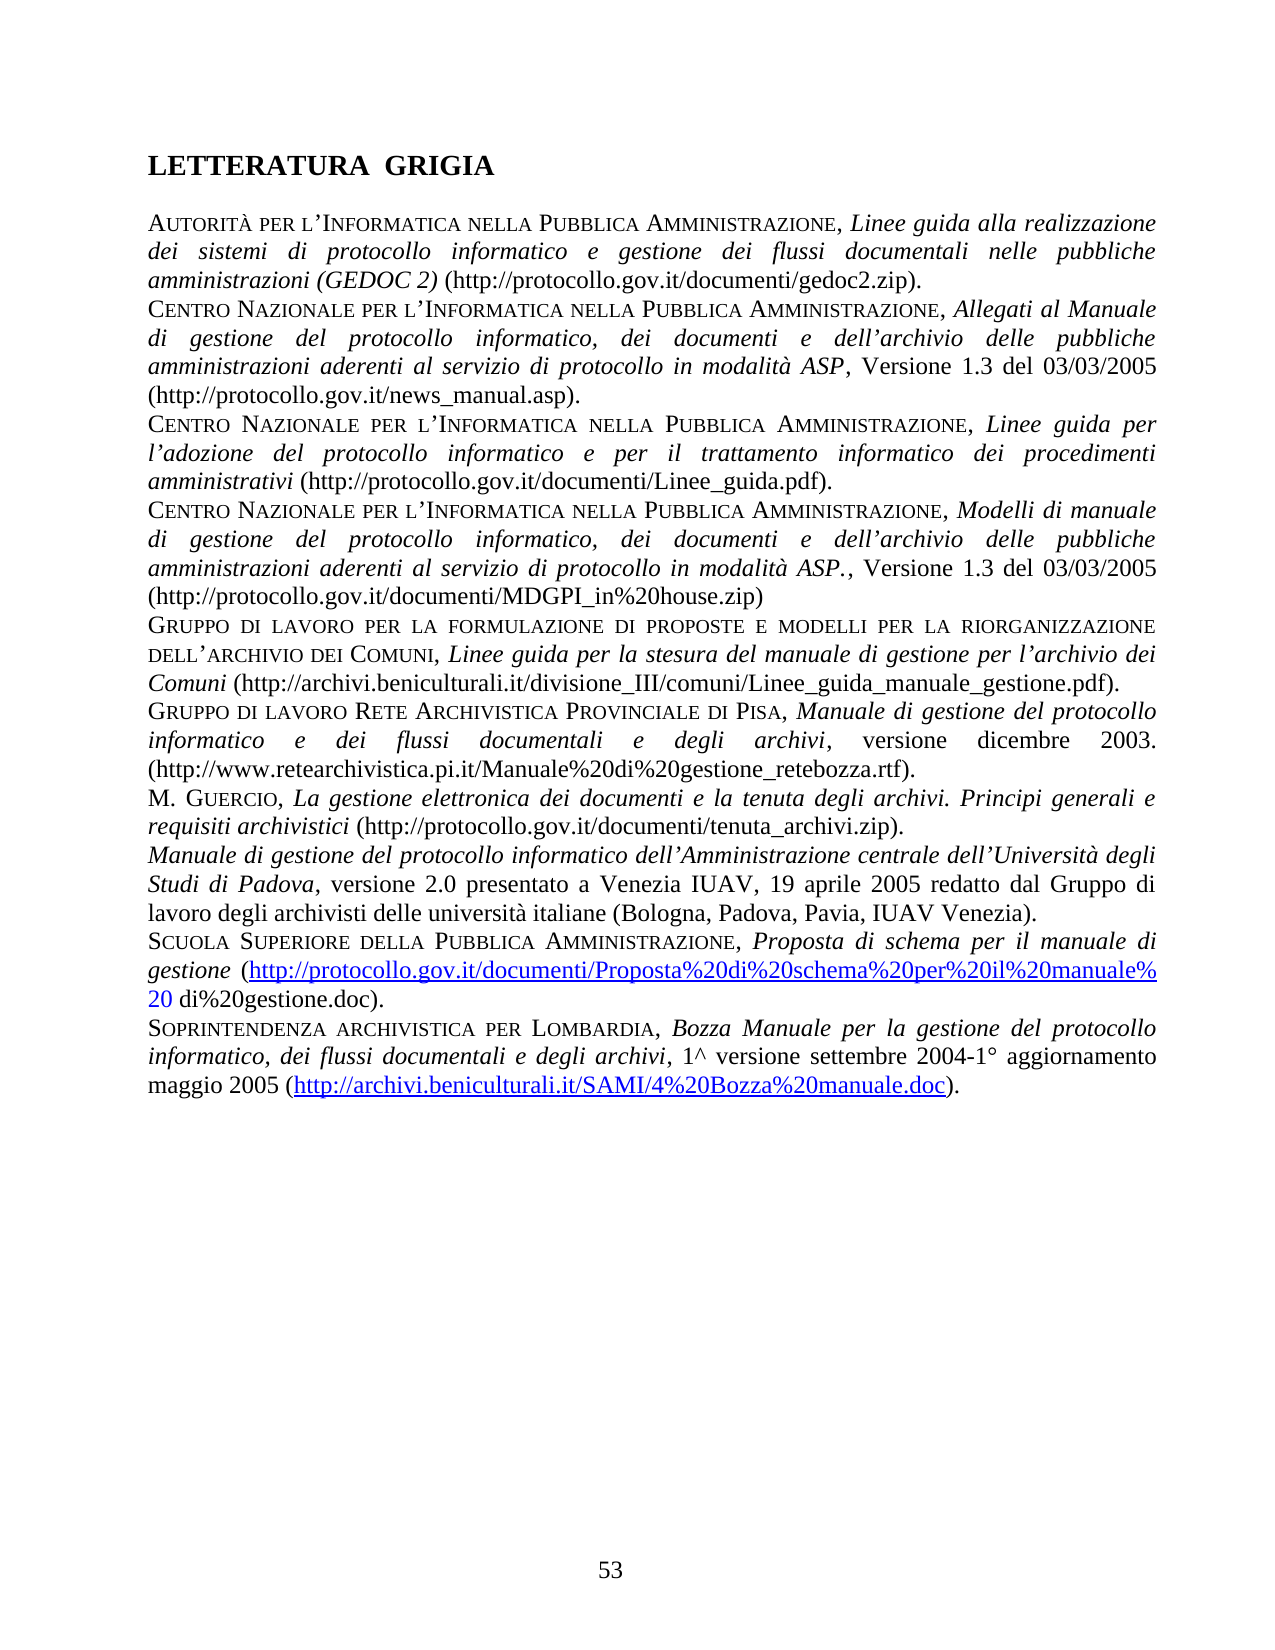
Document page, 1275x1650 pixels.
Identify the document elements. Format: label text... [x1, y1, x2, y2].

text CENTRO NAZIONALE PER L’INFORMATICA NELLA PUBBLICA AMMINISTRAZIONE, Linee guida per l’adozione del protocollo informatico e per il trattamento informatico dei procedimenti amministrativi (http://protocollo.gov.it/documenti/Linee_guida.pdf). [148, 409, 1157, 495]
text CENTRO NAZIONALE PER L’INFORMATICA NELLA PUBBLICA AMMINISTRAZIONE, Allegati al Manuale di gestione del protocollo informatico, dei documenti e dell’archivio delle pubbliche amministrazioni aderenti al servizio di protocollo in modalità ASP, Versione 1.3 del 03/03/2005 (http://protocollo.gov.it/news_manual.asp). [148, 294, 1157, 409]
text LETTERATURA GRIGIA [148, 148, 1157, 181]
text CENTRO NAZIONALE PER L’INFORMATICA NELLA PUBBLICA AMMINISTRAZIONE, Modelli di manuale di gestione del protocollo informatico, dei documenti e dell’archivio delle pubbliche amministrazioni aderenti al servizio di protocollo in modalità ASP., Versione 1.3 del 03/03/2005 (http://protocollo.gov.it/documenti/MDGPI_in%20house.zip) [148, 495, 1157, 610]
text AUTORITÀ PER L’INFORMATICA NELLA PUBBLICA AMMINISTRAZIONE, Linee guida alla realizzazione dei sistemi di protocollo informatico e gestione dei flussi documentali nelle pubbliche amministrazioni (GEDOC 2) (http://protocollo.gov.it/documenti/gedoc2.zip). [148, 208, 1157, 294]
text GRUPPO DI LAVORO RETE ARCHIVISTICA PROVINCIALE DI PISA, Manuale di gestione del protocollo informatico e dei flussi documentali e degli archivi, versione dicembre 2003. (http://www.retearchivistica.pi.it/Manuale%20di%20gestione_retebozza.rtf). [148, 696, 1157, 783]
text Manuale di gestione del protocollo informatico dell’Amministrazione centrale dell’Università degli Studi di Padova, versione 2.0 presentato a Venezia IUAV, 19 aprile 2005 redatto dal Gruppo di lavoro degli archivisti delle università italiane (Bologna, Padova, Pavia, IUAV Venezia). [148, 840, 1157, 926]
text GRUPPO DI LAVORO PER LA FORMULAZIONE DI PROPOSTE E MODELLI PER LA RIORGANIZZAZIONE DELL’ARCHIVIO DEI COMUNI, Linee guida per la stesura del manuale di gestione per l’archivio dei Comuni (http://archivi.beniculturali.it/divisione_III/comuni/Linee_guida_manuale_gestione.pdf). [148, 610, 1157, 696]
text SCUOLA SUPERIORE DELLA PUBBLICA AMMINISTRAZIONE, Proposta di schema per il manuale di gestione (http://protocollo.gov.it/documenti/Proposta%20di%20schema%20per%20il%20manuale% 20 di%20gestione.doc). [148, 926, 1157, 1013]
text SOPRINTENDENZA ARCHIVISTICA PER LOMBARDIA, Bozza Manuale per la gestione del protocollo informatico, dei flussi documentali e degli archivi, 1^ versione settembre 2004-1° aggiornamento maggio 2005 (http://archivi.beniculturali.it/SAMI/4%20Bozza%20manuale.doc). [148, 1013, 1157, 1099]
text M. GUERCIO, La gestione elettronica dei documenti e la tenuta degli archivi. Principi generali e requisiti archivistici (http://protocollo.gov.it/documenti/tenuta_archivi.zip). [148, 783, 1157, 840]
